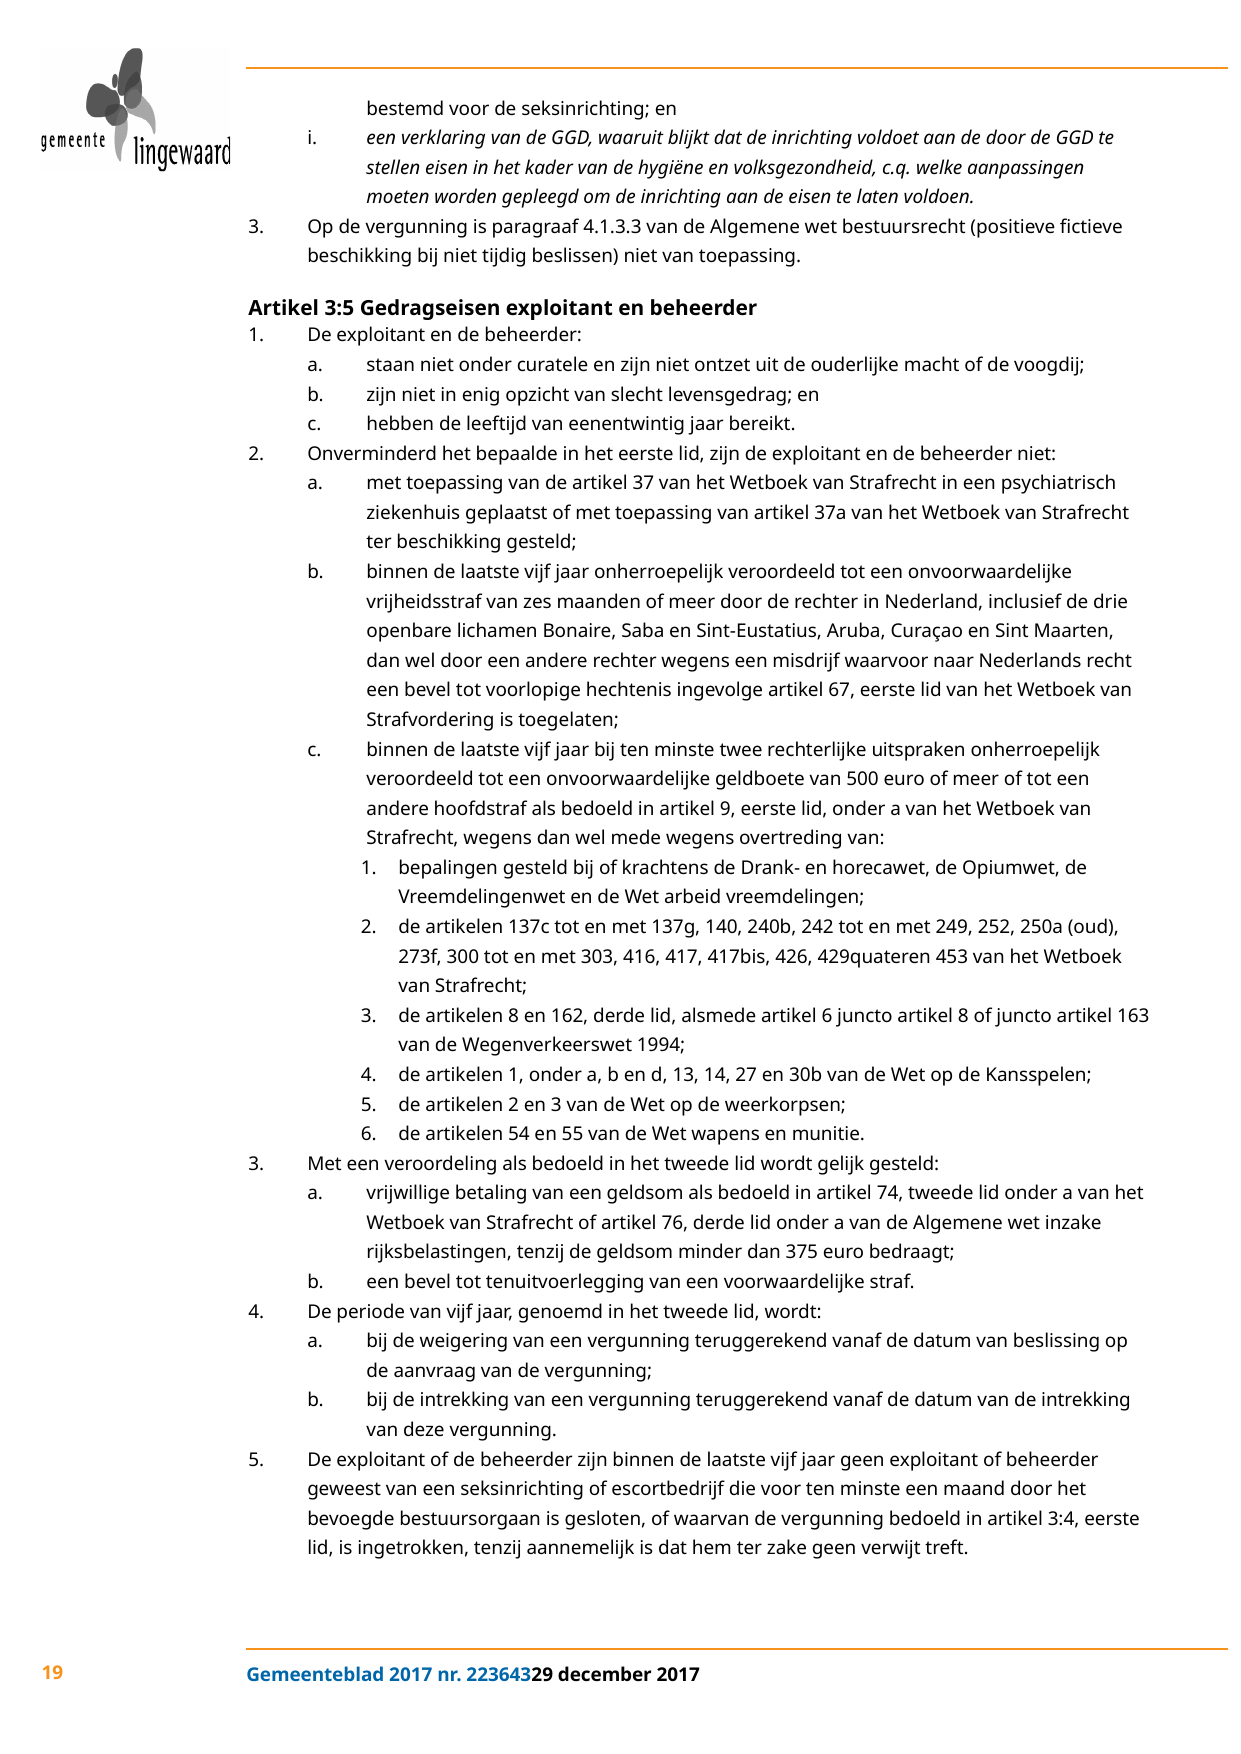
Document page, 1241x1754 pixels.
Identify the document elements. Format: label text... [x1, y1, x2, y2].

list bestemd voor de seksinrichting; en [307, 95, 1152, 121]
list De exploitant of de beheerder zijn binnen de laatste vijf jaar geen exploitant of beheerder geweest van een seksinrichting of escortbedrijf die voor ten minste een maand door het bevoegde bestuursorgaan is gesloten, of waarvan de vergunning bedoeld in artikel 3:4, eerste lid, is ingetrokken, tenzij aannemelijk is dat hem ter zake geen verwijt treft. [248, 1446, 1152, 1560]
list De exploitant en de beheerder: [248, 322, 1152, 347]
list staan niet onder curatele en zijn niet ontzet uit de ouderlijke macht of de voogdij; [307, 351, 1152, 377]
list vrijwillige betaling van een geldsom als bedoeld in artikel 74, tweede lid onder a van het Wetboek van Strafrecht of artikel 76, derde lid onder a van de Algemene wet inzake rijksbelastingen, tenzij de geldsom minder dan 375 euro bedraagt; [307, 1179, 1152, 1264]
list De periode van vijf jaar, genoemd in het tweede lid, wordt: [248, 1298, 1152, 1323]
list de artikelen 137c tot en met 137g, 140, 240b, 242 tot en met 249, 252, 250a (oud), 273f, 300 tot en met 303, 416, 417, 417bis, 426, 429quateren 453 van het Wetboek van Strafrecht; [361, 913, 1152, 998]
list bij de intrekking van een vergunning teruggerekend vanaf de datum van de intrekking van deze vergunning. [307, 1387, 1152, 1442]
picture [41, 47, 231, 172]
list bij de weigering van een vergunning teruggerekend vanaf de datum van beslissing op de aanvraag van de vergunning; [307, 1327, 1152, 1383]
list Op de vergunning is paragraaf 4.1.3.3 van de Algemene wet bestuursrecht (positieve fictieve beschikking bij niet tijdig beslissen) niet van toepassing. [248, 213, 1152, 268]
list zijn niet in enig opzicht van slecht levensgedrag; en [307, 381, 1152, 406]
list Onverminderd het bepaalde in het eerste lid, zijn de exploitant en de beheerder niet: [248, 440, 1152, 466]
list de artikelen 8 en 162, derde lid, alsmede artikel 6 juncto artikel 8 of juncto artikel 163 van de Wegenverkeerswet 1994; [361, 1002, 1152, 1057]
list een verklaring van de GGD, waaruit blijkt dat de inrichting voldoet aan de door de GGD te stellen eisen in het kader van de hygiëne en volksgezondheid, c.q. welke aanpassingen moeten worden gepleegd om de inrichting aan de eisen te laten voldoen. [307, 124, 1152, 209]
list Met een veroordeling als bedoeld in het tweede lid wordt gelijk gesteld: [248, 1150, 1152, 1176]
list de artikelen 2 en 3 van de Wet op de weerkorpsen; [361, 1091, 1152, 1116]
list binnen de laatste vijf jaar bij ten minste twee rechterlijke uitspraken onherroepelijk veroordeeld tot een onvoorwaardelijke geldboete van 500 euro of meer of tot een andere hoofdstraf als bedoeld in artikel 9, eerste lid, onder a van het Wetboek van Strafrecht, wegens dan wel mede wegens overtreding van: [307, 736, 1152, 850]
list de artikelen 54 en 55 van de Wet wapens en munitie. [361, 1120, 1152, 1146]
list een bevel tot tenuitvoerlegging van een voorwaardelijke straf. [307, 1268, 1152, 1294]
list met toepassing van de artikel 37 van het Wetboek van Strafrecht in een psychiatrisch ziekenhuis geplaatst of met toepassing van artikel 37a van het Wetboek van Strafrecht ter beschikking gesteld; [307, 469, 1152, 554]
list binnen de laatste vijf jaar onherroepelijk veroordeeld tot een onvoorwaardelijke vrijheidsstraf van zes maanden of meer door de rechter in Nederland, inclusief de drie openbare lichamen Bonaire, Saba en Sint-Eustatius, Aruba, Curaçao en Sint Maarten, dan wel door een andere rechter wegens een misdrijf waarvoor naar Nederlands recht een bevel tot voorlopige hechtenis ingevolge artikel 67, eerste lid van het Wetboek van Strafvordering is toegelaten; [307, 558, 1152, 732]
list bepalingen gesteld bij of krachtens de Drank- en horecawet, de Opiumwet, de Vreemdelingenwet en de Wet arbeid vreemdelingen; [361, 854, 1152, 909]
text Artikel 3:5 Gedragseisen exploitant en beheerder [248, 293, 1152, 322]
list hebben de leeftijd van eenentwintig jaar bereikt. [307, 410, 1152, 436]
list de artikelen 1, onder a, b en d, 13, 14, 27 en 30b van de Wet op de Kansspelen; [361, 1061, 1152, 1087]
